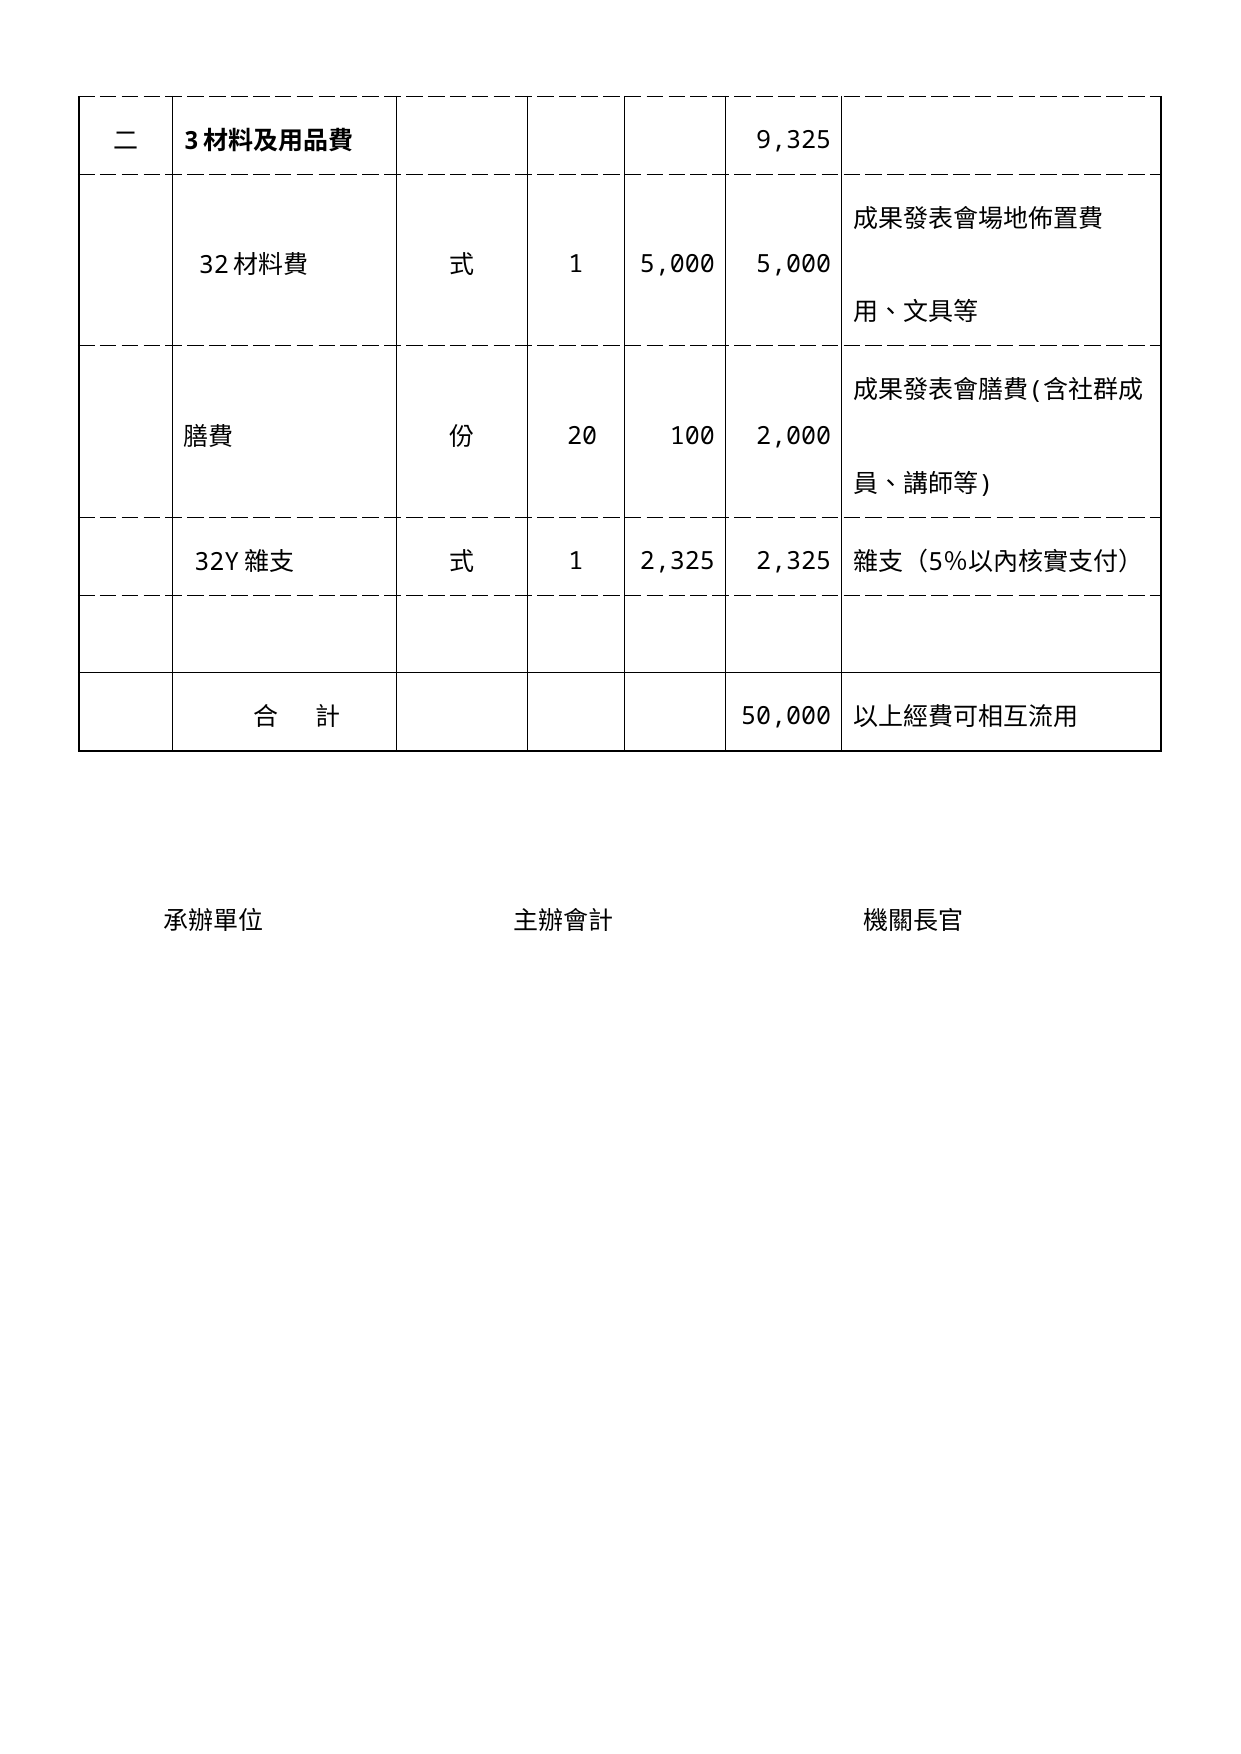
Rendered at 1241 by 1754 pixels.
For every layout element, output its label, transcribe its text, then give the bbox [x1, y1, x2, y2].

table_cell 1 [528, 517, 624, 594]
table_cell 1 [528, 174, 624, 345]
table_cell [397, 673, 527, 750]
table_cell 膳費 [173, 345, 396, 517]
table_cell [173, 673, 197, 750]
table_cell 2,000 [726, 345, 841, 517]
text 承辦單位 主辦會計 機關長官 [89, 877, 1152, 940]
table_cell [173, 595, 396, 672]
table_cell [528, 595, 624, 672]
table_cell [80, 174, 172, 345]
table_cell 成果發表會膳費(含社群成員、講師等) [842, 345, 1160, 517]
table_cell [397, 595, 527, 672]
table_cell [80, 595, 172, 672]
table_cell 二 [80, 96, 172, 173]
table_cell [80, 345, 172, 517]
table_cell [528, 673, 624, 750]
table_cell 2,325 [625, 517, 725, 594]
table_cell 5,000 [726, 174, 841, 345]
table_cell 份 [397, 345, 527, 517]
table_cell 合 計 [197, 673, 396, 750]
table_cell 式 [397, 174, 527, 345]
table_cell 32材料費 [173, 174, 396, 345]
table_cell [842, 96, 1160, 173]
table_cell [625, 595, 725, 672]
table_cell [842, 595, 1160, 672]
table_cell [625, 96, 725, 173]
table_cell 以上經費可相互流用 [842, 673, 1160, 750]
table_cell [80, 673, 172, 750]
table_cell 式 [397, 517, 527, 594]
table_cell [726, 595, 841, 672]
table_cell 5,000 [625, 174, 725, 345]
table_cell 雜支（5％以內核實支付） [842, 517, 1160, 594]
table_cell 3材料及用品費 [173, 96, 396, 173]
table_cell [625, 673, 725, 750]
table_cell 9,325 [726, 96, 841, 173]
table_cell [80, 517, 172, 594]
table_cell 32Y雜支 [173, 517, 396, 594]
table_cell 100 [625, 345, 725, 517]
table_cell 20 [528, 345, 624, 517]
table_cell 2,325 [726, 517, 841, 594]
table_cell [397, 96, 527, 173]
table_cell 50,000 [726, 673, 841, 750]
table_cell 成果發表會場地佈置費用、文具等 [842, 174, 1160, 345]
table_cell [528, 96, 624, 173]
